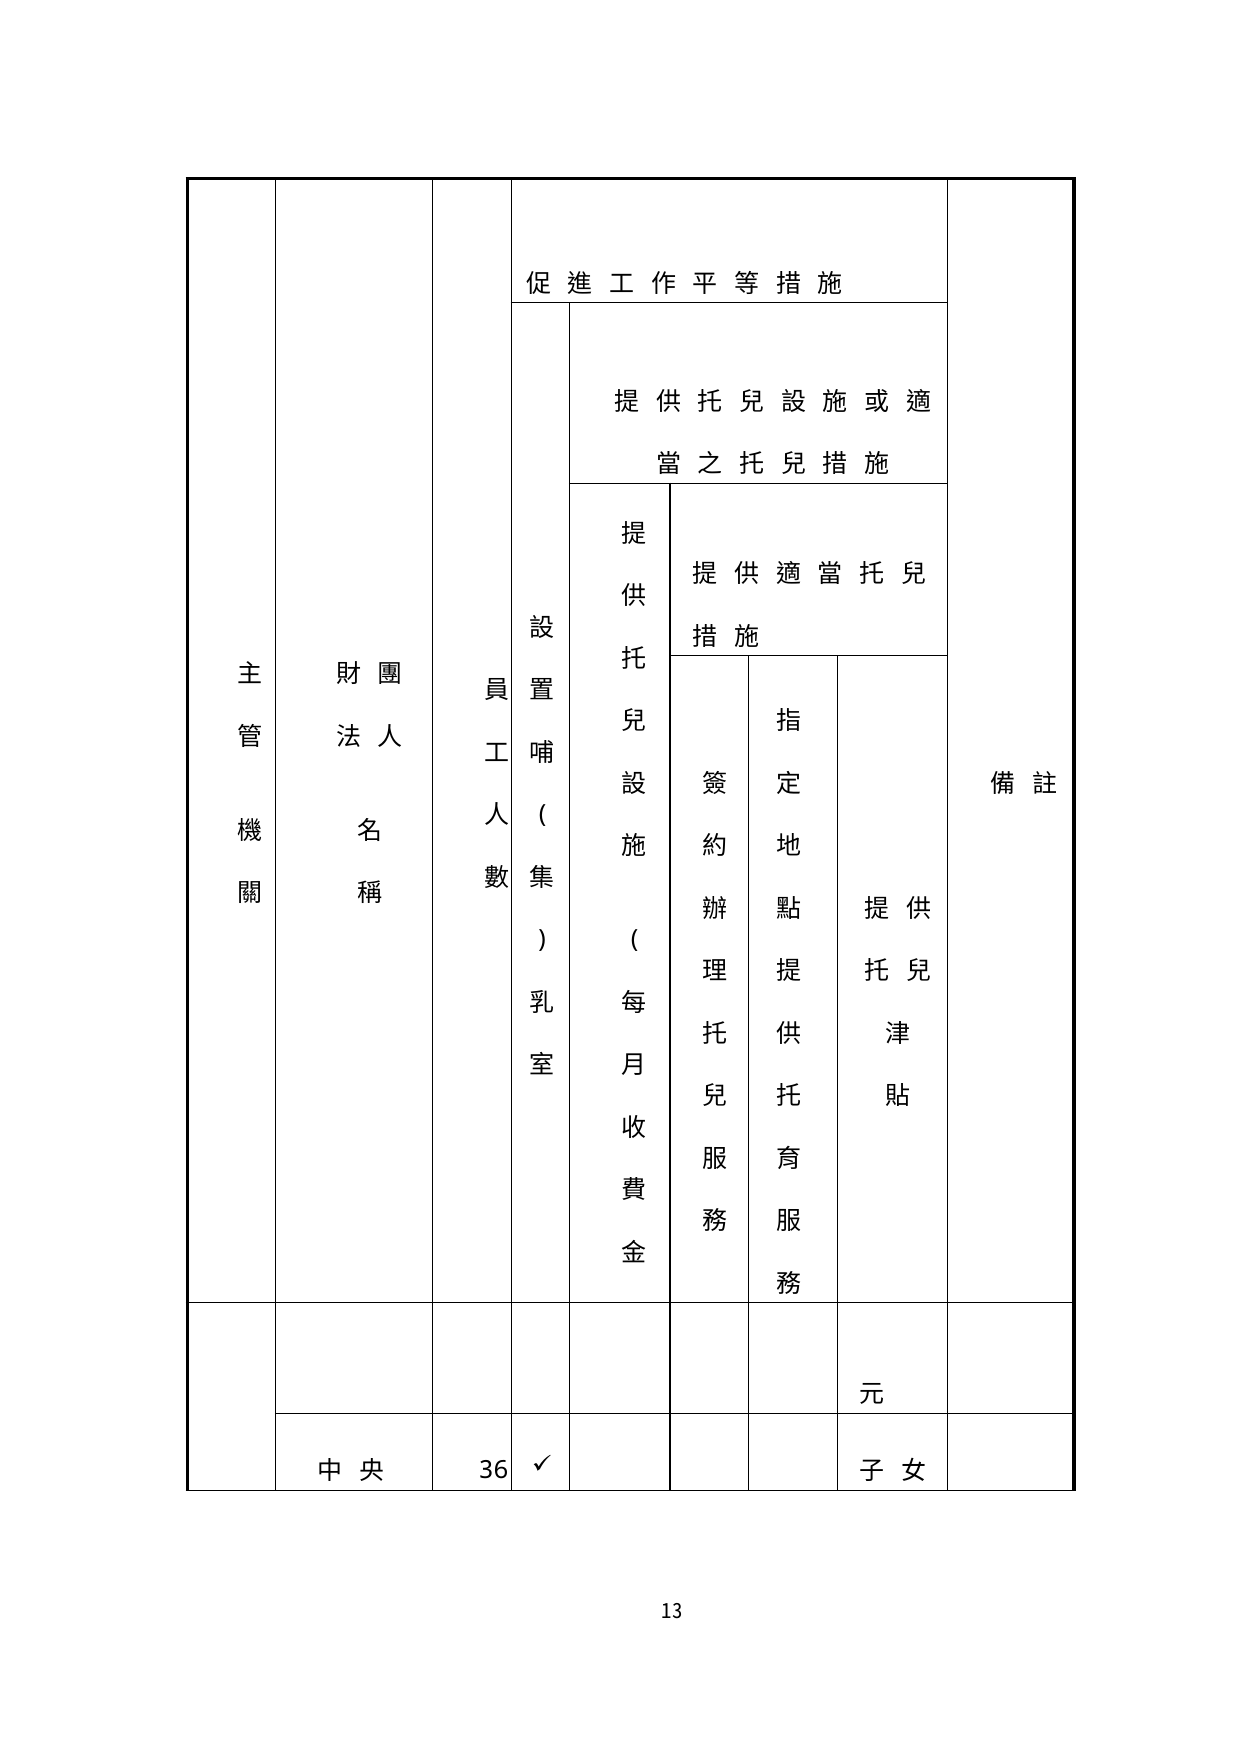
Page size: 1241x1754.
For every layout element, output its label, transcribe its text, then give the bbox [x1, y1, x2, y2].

table_cell [749, 1414, 837, 1490]
table_cell 子女 [838, 1414, 947, 1490]
table_cell [433, 1303, 511, 1412]
table_cell [948, 1303, 1072, 1412]
table_cell 元 [838, 1303, 947, 1412]
table_cell [671, 1303, 748, 1412]
table_header 促進工作平等措施 [512, 180, 947, 302]
table_cell 36 [433, 1414, 511, 1490]
table_header 員工人數 [433, 180, 511, 1302]
table_cell [749, 1303, 837, 1412]
table_cell [189, 1303, 275, 1490]
table_header 備註 [948, 180, 1072, 1302]
table_cell 設置哺(集)乳室 [512, 303, 569, 1302]
table_cell [512, 1303, 569, 1412]
table_cell [276, 1303, 432, 1412]
table_cell [570, 1414, 669, 1490]
table_cell 提供托兒 津 貼 [838, 656, 947, 1302]
table_cell  [512, 1414, 569, 1490]
table_cell [948, 1414, 1072, 1490]
table_cell [570, 1303, 669, 1412]
table_cell 提供托兒設施或適當之托兒措施 [570, 303, 947, 482]
table_header 主管 機關 [189, 180, 275, 1302]
table_cell 提供托兒設施 (每月收費金額) [570, 484, 669, 1302]
table_header 財團法人 名 稱 [276, 180, 432, 1302]
table_cell 中央 [276, 1414, 432, 1490]
table_cell 簽約辦理托兒服務 [671, 656, 748, 1302]
table_cell 提供適當托兒措施 [671, 484, 947, 655]
table_cell [671, 1414, 748, 1490]
table_cell 指定地點提供托育服務 [749, 656, 837, 1302]
